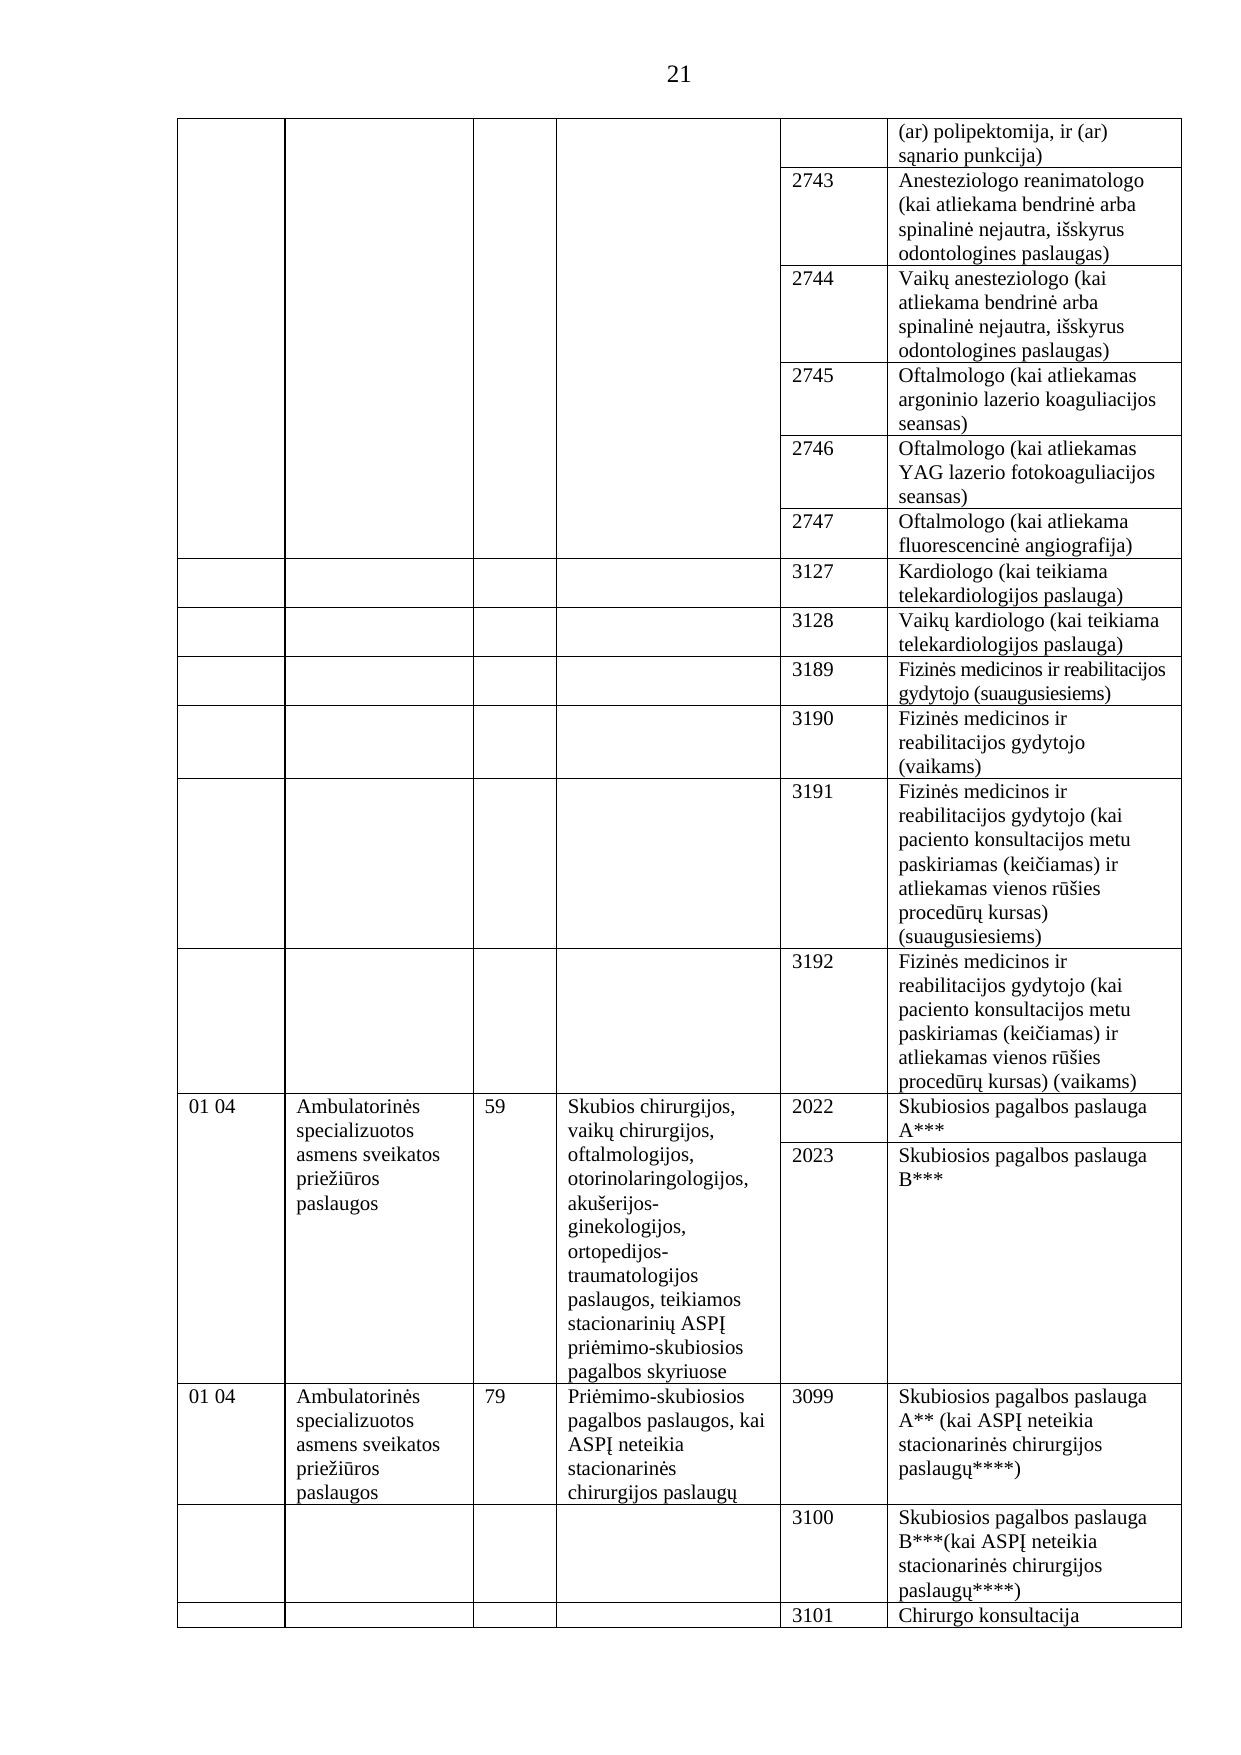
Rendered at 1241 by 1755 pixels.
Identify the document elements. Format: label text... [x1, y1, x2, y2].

table_cell [178, 1603, 284, 1627]
table_cell [474, 1505, 556, 1602]
table_cell [178, 559, 284, 607]
table_cell Anesteziologo reanimatologo (kai atliekama bendrinė arba spinalinė nejautra, išskyrus odontologines paslaugas) [888, 168, 1181, 264]
table_cell Fizinės medicinos ir reabilitacijos gydytojo (vaikams) [888, 706, 1181, 778]
table_cell Fizinės medicinos ir reabilitacijos gydytojo (suaugusiesiems) [888, 657, 1181, 705]
table_cell 2743 [781, 168, 887, 264]
table_cell [286, 119, 473, 557]
table_cell Skubiosios pagalbos paslauga A*** [888, 1094, 1181, 1142]
table_cell [178, 657, 284, 705]
table_cell [557, 608, 780, 656]
table_cell [286, 608, 473, 656]
table_cell [178, 779, 284, 948]
table_cell [286, 706, 473, 778]
table_cell 2745 [781, 363, 887, 435]
table_cell Oftalmologo (kai atliekamas argoninio lazerio koaguliacijos seansas) [888, 363, 1181, 435]
table_cell [474, 706, 556, 778]
table_cell 2022 [781, 1094, 887, 1142]
table_cell [557, 559, 780, 607]
table_cell 2746 [781, 436, 887, 508]
table_cell 01 04 [178, 1094, 284, 1383]
table_cell [178, 949, 284, 1093]
table_cell Oftalmologo (kai atliekama fluorescencinė angiografija) [888, 509, 1181, 557]
table_cell [557, 949, 780, 1093]
table_cell 3128 [781, 608, 887, 656]
table_cell Fizinės medicinos ir reabilitacijos gydytojo (kai paciento konsultacijos metu paskiriamas (keičiamas) ir atliekamas vienos rūšies procedūrų kursas) (suaugusiesiems) [888, 779, 1181, 948]
table_cell [178, 1505, 284, 1602]
table_cell [474, 608, 556, 656]
table_cell Skubiosios pagalbos paslauga B*** [888, 1143, 1181, 1383]
table_cell [178, 608, 284, 656]
table_cell [557, 1603, 780, 1627]
table_cell 3127 [781, 559, 887, 607]
table_cell 3190 [781, 706, 887, 778]
table_cell [781, 119, 887, 167]
table_cell 2747 [781, 509, 887, 557]
table_cell (ar) polipektomija, ir (ar) sąnario punkcija) [888, 119, 1181, 167]
table_cell [474, 559, 556, 607]
table_cell [474, 779, 556, 948]
table_cell Kardiologo (kai teikiama telekardiologijos paslauga) [888, 559, 1181, 607]
table_cell 01 04 [178, 1384, 284, 1504]
table_cell Oftalmologo (kai atliekamas YAG lazerio fotokoaguliacijos seansas) [888, 436, 1181, 508]
table_cell Vaikų anesteziologo (kai atliekama bendrinė arba spinalinė nejautra, išskyrus odontologines paslaugas) [888, 266, 1181, 362]
table_cell 2023 [781, 1143, 887, 1383]
table_cell 3099 [781, 1384, 887, 1504]
table_cell [557, 657, 780, 705]
table_cell [286, 559, 473, 607]
table_cell 79 [474, 1384, 556, 1504]
table_cell [557, 706, 780, 778]
table_cell [286, 1603, 473, 1627]
table_cell 3101 [781, 1603, 887, 1627]
table_cell Fizinės medicinos ir reabilitacijos gydytojo (kai paciento konsultacijos metu paskiriamas (keičiamas) ir atliekamas vienos rūšies procedūrų kursas) (vaikams) [888, 949, 1181, 1093]
table_cell Skubios chirurgijos, vaikų chirurgijos, oftalmologijos, otorinolaringologijos, akušerijos-ginekologijos, ortopedijos-traumatologijos paslaugos, teikiamos stacionarinių ASPĮ priėmimo-skubiosios pagalbos skyriuose [557, 1094, 780, 1383]
table_cell [474, 119, 556, 557]
table_cell [557, 779, 780, 948]
table_cell 3191 [781, 779, 887, 948]
table_cell Vaikų kardiologo (kai teikiama telekardiologijos paslauga) [888, 608, 1181, 656]
table_cell [474, 1603, 556, 1627]
table_cell [178, 706, 284, 778]
table_cell [474, 949, 556, 1093]
table_cell [557, 119, 780, 557]
table_cell Chirurgo konsultacija [888, 1603, 1181, 1627]
table_cell Skubiosios pagalbos paslauga B***(kai ASPĮ neteikia stacionarinės chirurgijos paslaugų****) [888, 1505, 1181, 1602]
table_cell [286, 657, 473, 705]
table_cell [178, 119, 284, 557]
table_cell Priėmimo-skubiosios pagalbos paslaugos, kai ASPĮ neteikia stacionarinės chirurgijos paslaugų [557, 1384, 780, 1504]
table_cell Ambulatorinės specializuotos asmens sveikatos priežiūros paslaugos [286, 1384, 473, 1504]
table_cell [557, 1505, 780, 1602]
table_cell Skubiosios pagalbos paslauga A** (kai ASPĮ neteikia stacionarinės chirurgijos paslaugų****) [888, 1384, 1181, 1504]
table_cell [286, 1505, 473, 1602]
table_cell 59 [474, 1094, 556, 1383]
table_cell [474, 657, 556, 705]
table_cell 3189 [781, 657, 887, 705]
table_cell 3192 [781, 949, 887, 1093]
table_cell Ambulatorinės specializuotos asmens sveikatos priežiūros paslaugos [286, 1094, 473, 1383]
table_cell [286, 949, 473, 1093]
table_cell [286, 779, 473, 948]
table_cell 2744 [781, 266, 887, 362]
table_cell 3100 [781, 1505, 887, 1602]
